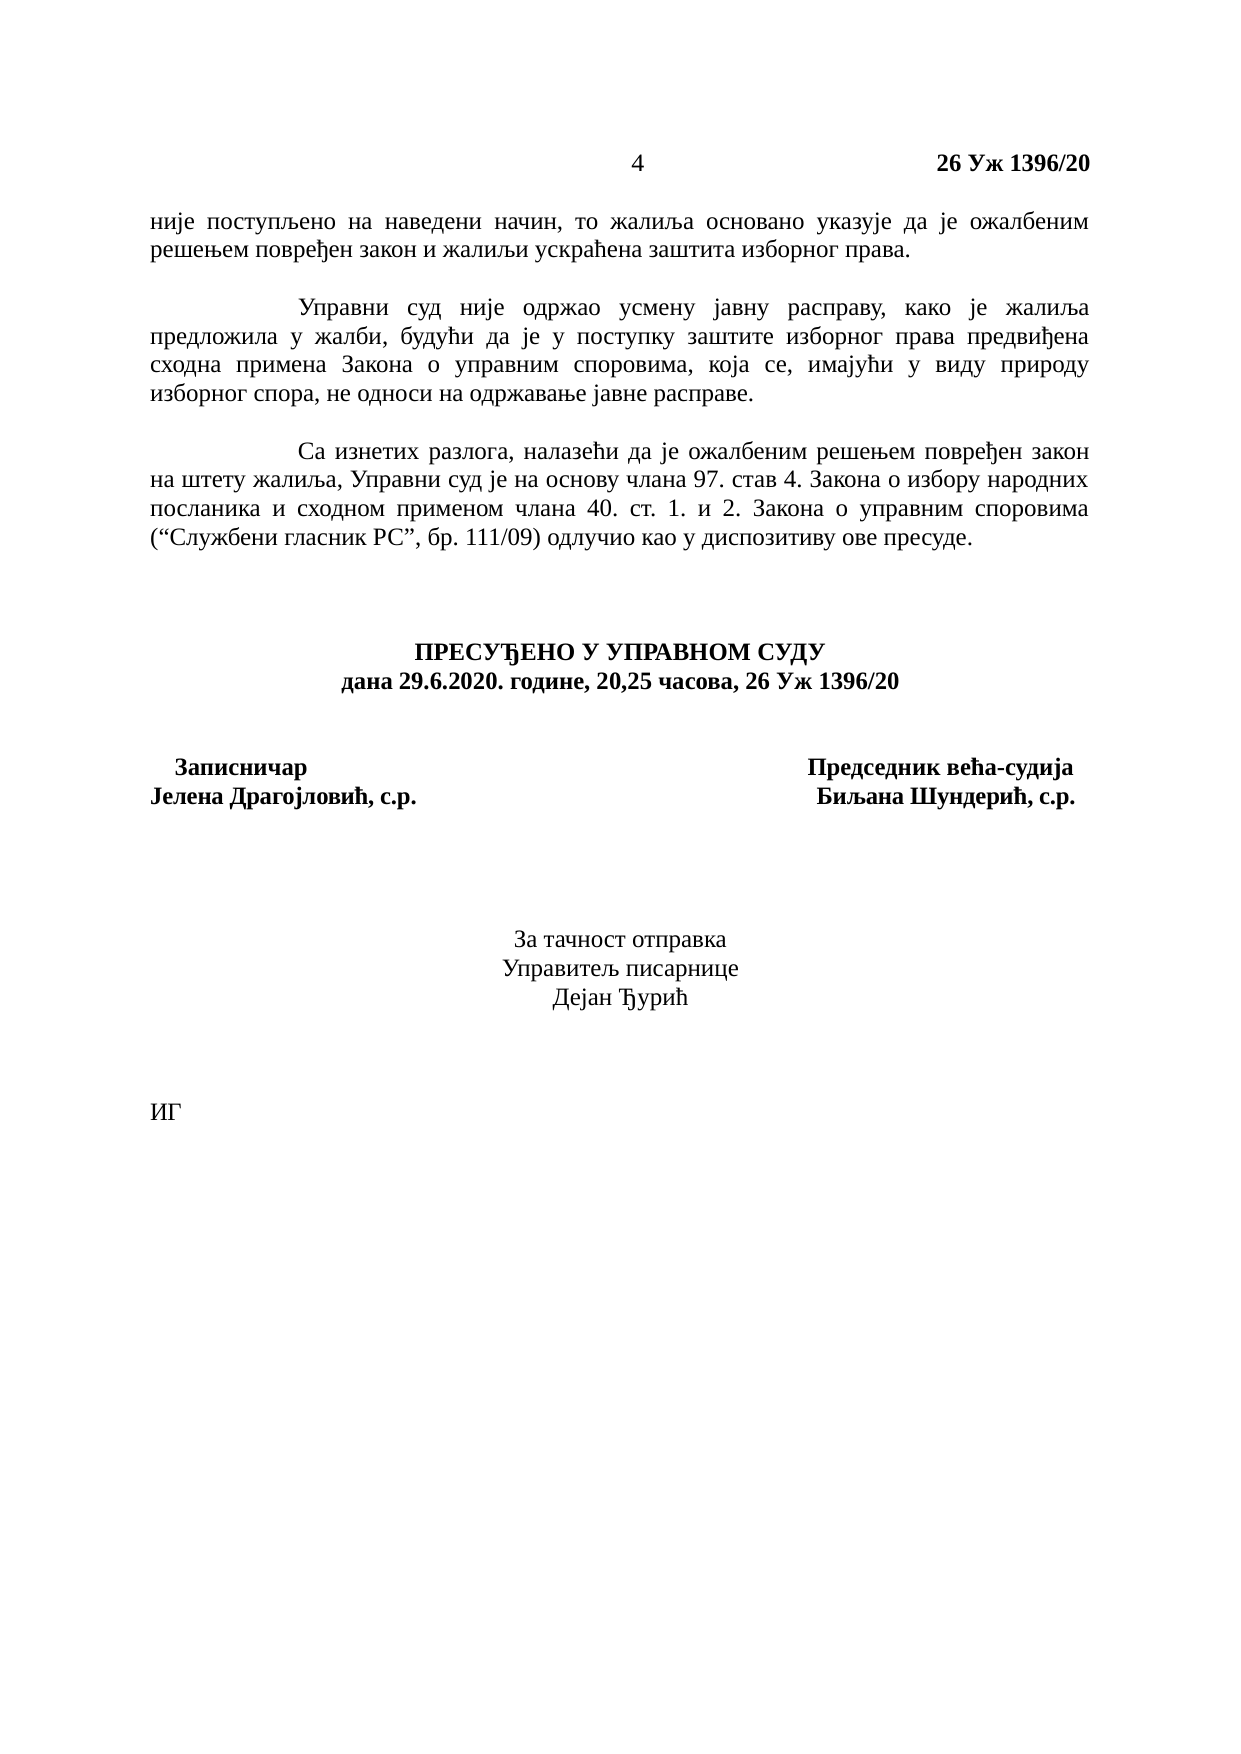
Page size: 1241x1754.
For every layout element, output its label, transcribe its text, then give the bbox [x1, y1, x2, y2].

text За тачност отправка [150, 924, 1090, 953]
text Дејан Ђурић [150, 982, 1090, 1011]
text није поступљено на наведени начин, то жалиља основано указује да је ожалбеним решењем повређен закон и жалиљи ускраћена заштита изборног права. [150, 206, 1090, 263]
text ПРЕСУЂЕНО У УПРАВНОМ СУДУ [150, 637, 1090, 666]
text Записничар Председник већа-судија [150, 752, 1090, 781]
text Управни суд није одржао усмену јавну расправу, како је жалиља предложила у жалби, будући да је у поступку заштите изборног права предвиђена сходна примена Закона о управним споровима, која се, имајући у виду природу изборног спора, не односи на одржавање јавне расправе. [150, 292, 1090, 407]
text Са изнетих разлога, налазећи да је ожалбеним решењем повређен закон на штету жалиља, Управни суд је на основу члана 97. став 4. Закона о избору народних посланика и сходном применом члана 40. ст. 1. и 2. Закона о управним споровима (“Службени гласник РС”, бр. 111/09) одлучио као у диспозитиву ове пресуде. [150, 436, 1090, 551]
text дана 29.6.2020. године, 20,25 часова, 26 Уж 1396/20 [150, 666, 1090, 694]
text Јелена Драгојловић, с.р. Биљана Шундерић, с.р. [150, 781, 1090, 809]
text Управитељ писарнице [150, 953, 1090, 982]
text ИГ [150, 1097, 1090, 1126]
